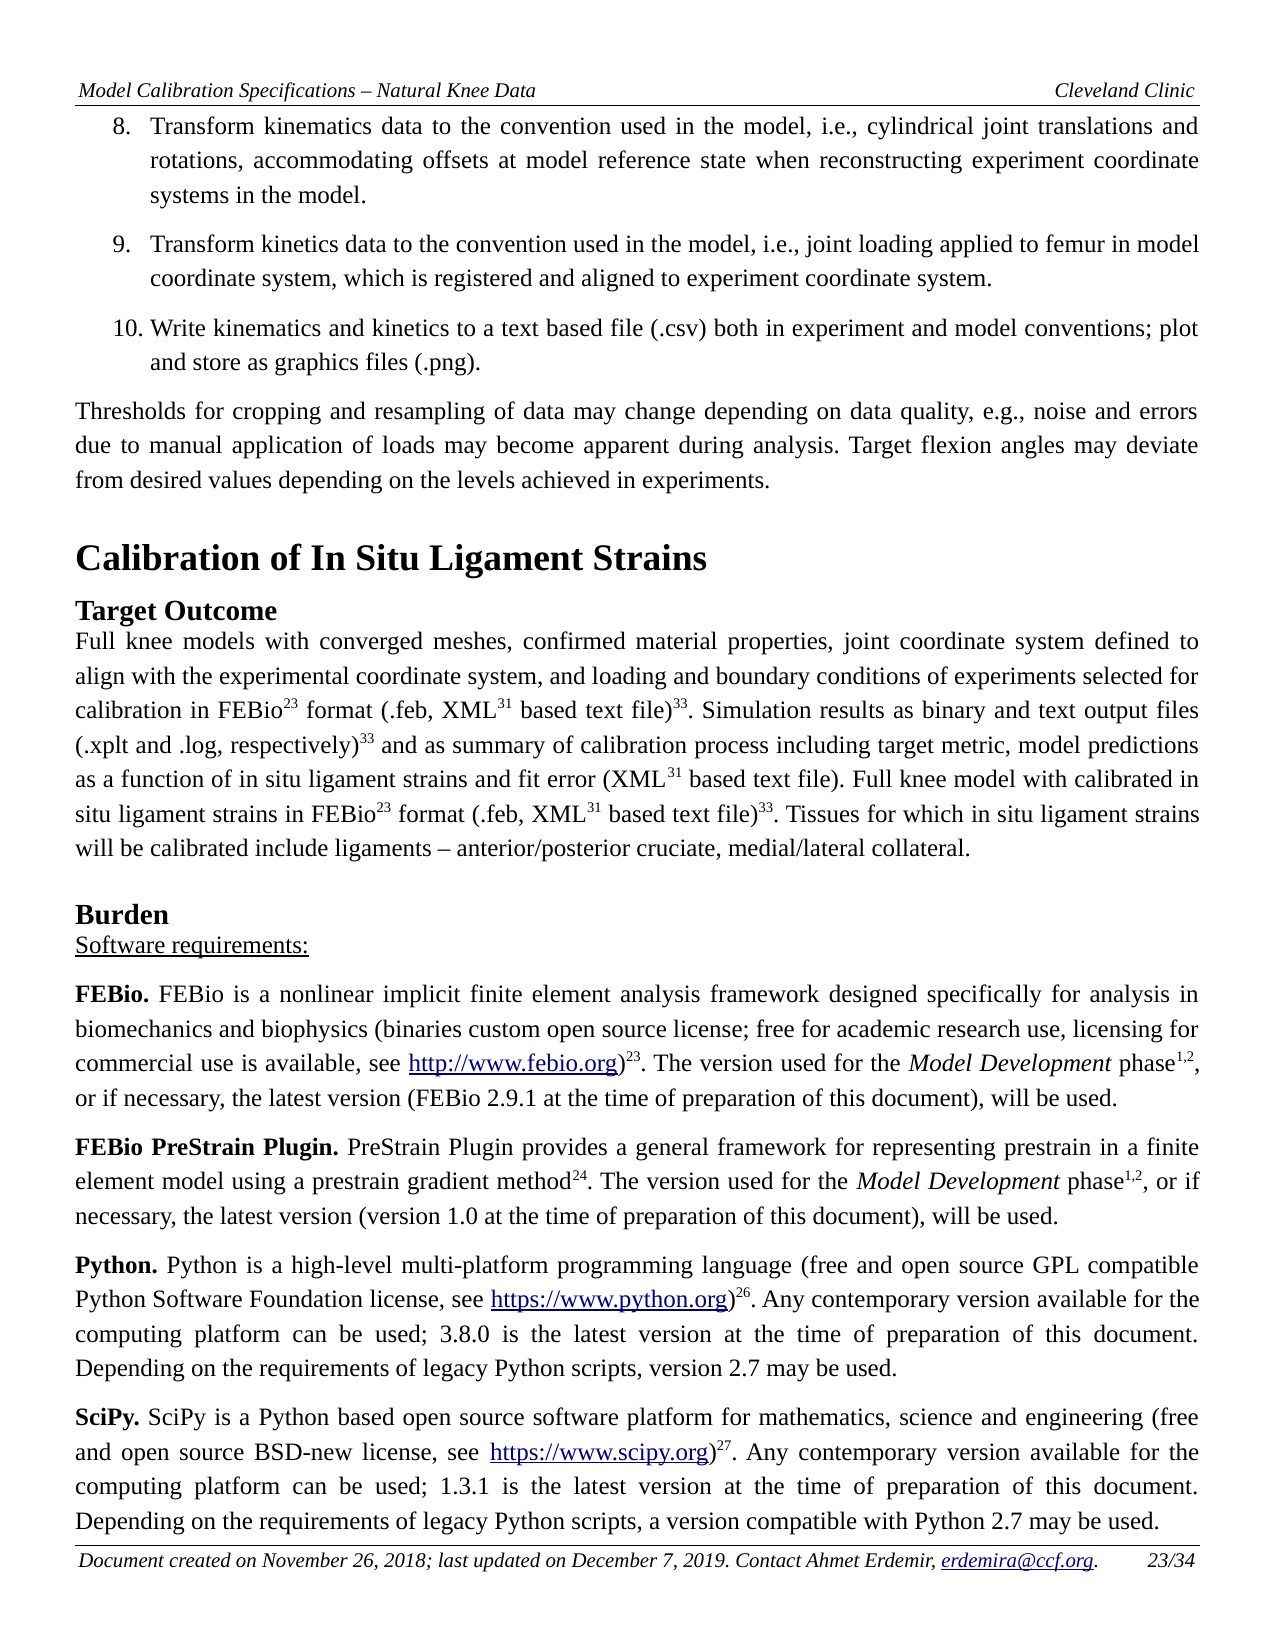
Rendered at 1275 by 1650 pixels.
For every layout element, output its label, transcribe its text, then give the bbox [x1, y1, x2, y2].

text Full knee models with converged meshes, confirmed material properties, joint coordinate system defined to align with the experimental coordinate system, and loading and boundary conditions of experiments selected for calibration in FEBio23 format (.feb, XML31 based text file)33. Simulation results as binary and text output files (.xplt and .log, respectively)33 and as summary of calibration process including target metric, model predictions as a function of in situ ligament strains and fit error (XML31 based text file). Full knee model with calibrated in situ ligament strains in FEBio23 format (.feb, XML31 based text file)33. Tissues for which in situ ligament strains will be calibrated include ligaments – anterior/posterior cruciate, medial/lateral collateral. [75, 626, 1200, 862]
text Python. Python is a high-level multi-platform programming language (free and open source GPL compatible Python Software Foundation license, see https://www.python.org)26. Any contemporary version available for the computing platform can be used; 3.8.0 is the latest version at the time of preparation of this document. Depending on the requirements of legacy Python scripts, version 2.7 may be used. [75, 1250, 1200, 1382]
text Software requirements: [75, 930, 1200, 959]
subtitle Burden [75, 897, 1200, 930]
list Write kinematics and kinetics to a text based file (.csv) both in experiment and model conventions; plot and store as graphics files (.png). [112, 313, 1200, 376]
text Thresholds for cropping and resampling of data may change depending on data quality, e.g., noise and errors due to manual application of loads may become apparent during analysis. Target flexion angles may deviate from desired values depending on the levels achieved in experiments. [75, 396, 1200, 494]
text FEBio PreStrain Plugin. PreStrain Plugin provides a general framework for representing prestrain in a finite element model using a prestrain gradient method24. The version used for the Model Development phase1,2, or if necessary, the latest version (version 1.0 at the time of preparation of this document), will be used. [75, 1132, 1200, 1229]
subtitle Target Outcome [75, 593, 1200, 626]
text SciPy. SciPy is a Python based open source software platform for mathematics, science and engineering (free and open source BSD-new license, see https://www.scipy.org)27. Any contemporary version available for the computing platform can be used; 1.3.1 is the latest version at the time of preparation of this document. Depending on the requirements of legacy Python scripts, a version compatible with Python 2.7 may be used. [75, 1402, 1200, 1534]
list Transform kinetics data to the convention used in the model, i.e., joint loading applied to femur in model coordinate system, which is registered and aligned to experiment coordinate system. [112, 229, 1200, 292]
subtitle Calibration of In Situ Ligament Strains [75, 535, 1200, 578]
list Transform kinematics data to the convention used in the model, i.e., cylindrical joint translations and rotations, accommodating offsets at model reference state when reconstructing experiment coordinate systems in the model. [112, 111, 1200, 209]
text FEBio. FEBio is a nonlinear implicit finite element analysis framework designed specifically for analysis in biomechanics and biophysics (binaries custom open source license; free for academic research use, licensing for commercial use is available, see http://www.febio.org)23. The version used for the Model Development phase1,2, or if necessary, the latest version (FEBio 2.9.1 at the time of preparation of this document), will be used. [75, 979, 1200, 1112]
